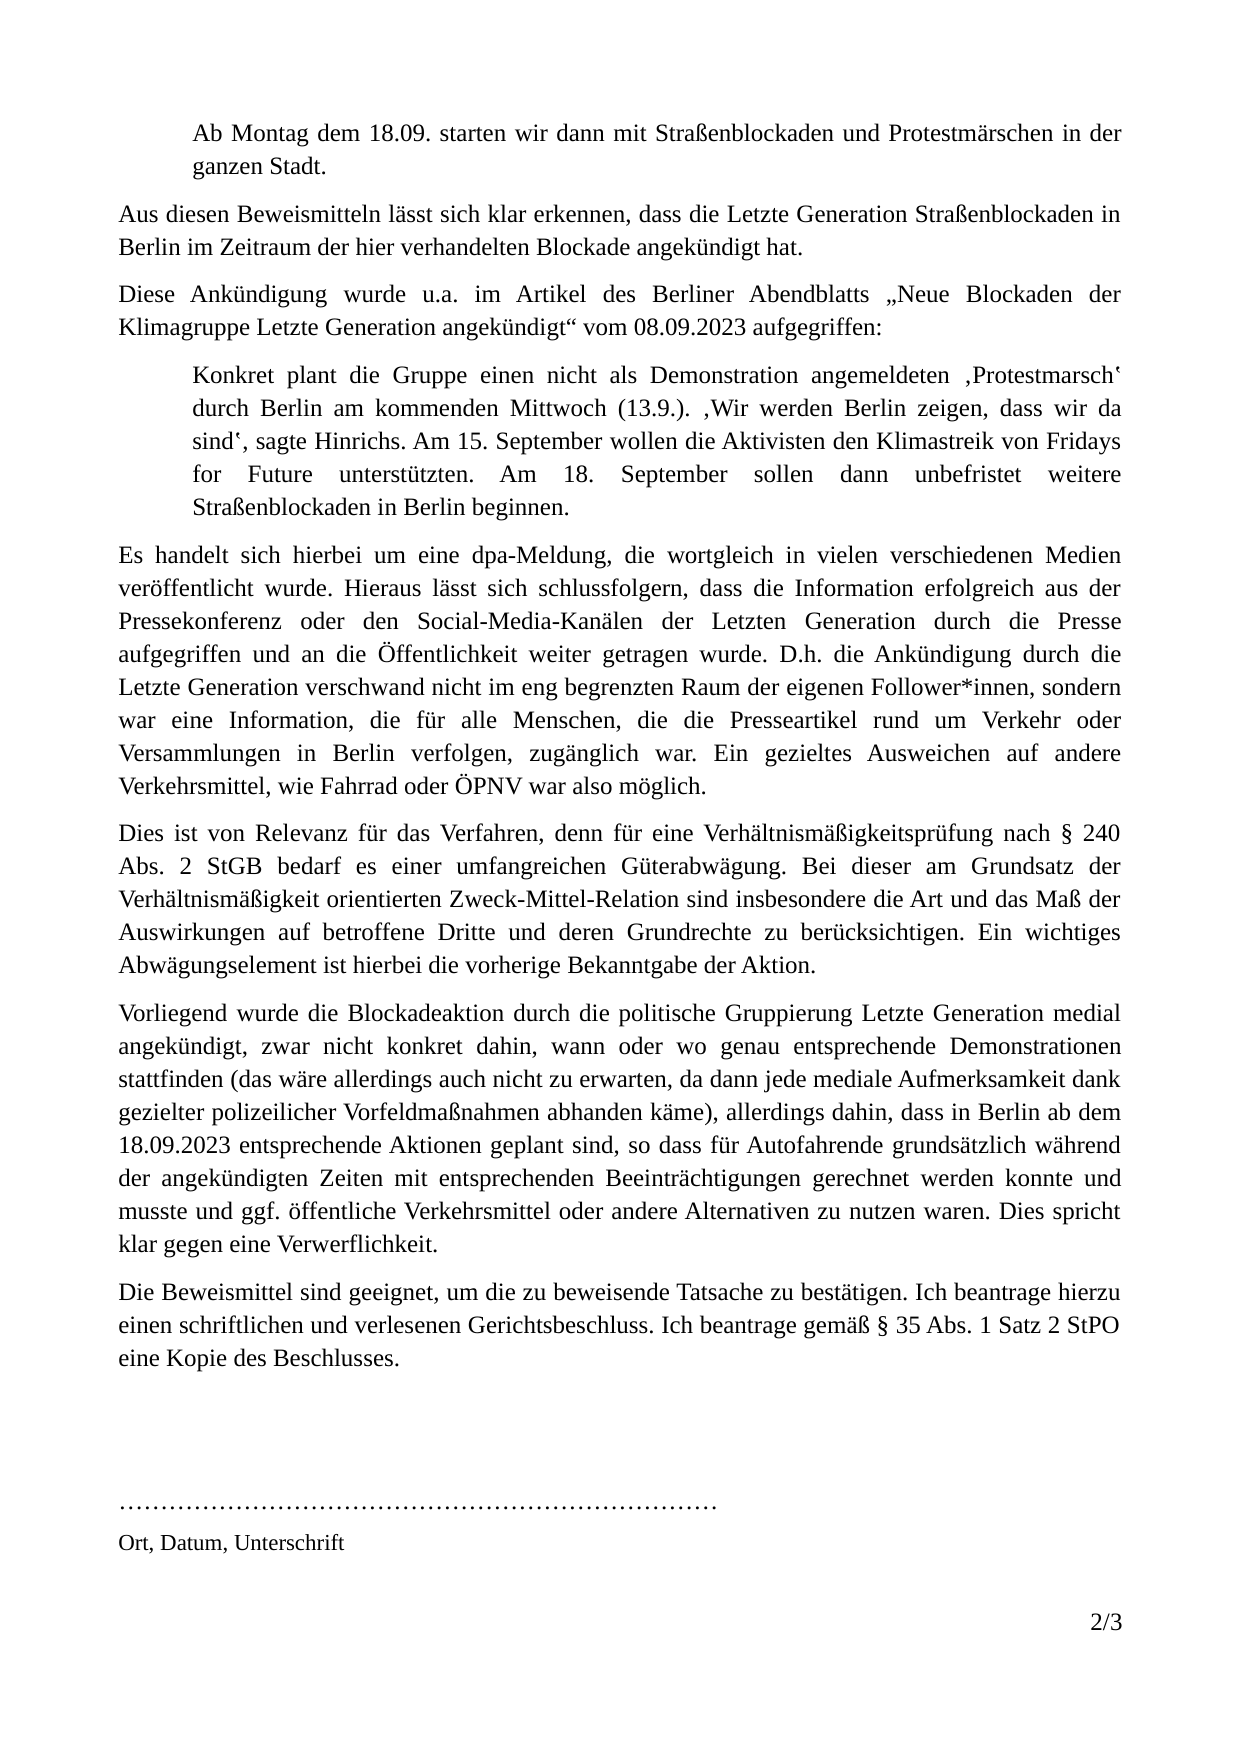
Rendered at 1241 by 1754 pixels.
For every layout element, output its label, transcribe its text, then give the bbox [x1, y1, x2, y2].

text Konkret plant die Gruppe einen nicht als Demonstration angemeldeten ‚Protestmarsch‛ durch Berlin am kommenden Mittwoch (13.9.). ‚Wir werden Berlin zeigen, dass wir da sind‛, sagte Hinrichs. Am 15. September wollen die Aktivisten den Klimastreik von Fridays for Future unterstützten. Am 18. September sollen dann unbefristet weitere Straßenblockaden in Berlin beginnen. [192, 360, 1122, 521]
text ……………………………………………………………… [118, 1486, 1122, 1514]
text Aus diesen Beweismitteln lässt sich klar erkennen, dass die Letzte Generation Straßenblockaden in Berlin im Zeitraum der hier verhandelten Blockade angekündigt hat. [118, 199, 1122, 261]
text Vorliegend wurde die Blockadeaktion durch die politische Gruppierung Letzte Generation medial angekündigt, zwar nicht konkret dahin, wann oder wo genau entsprechende Demonstrationen stattfinden (das wäre allerdings auch nicht zu erwarten, da dann jede mediale Aufmerksamkeit dank gezielter polizeilicher Vorfeldmaßnahmen abhanden käme), allerdings dahin, dass in Berlin ab dem 18.09.2023 entsprechende Aktionen geplant sind, so dass für Autofahrende grundsätzlich während der angekündigten Zeiten mit entsprechenden Beeinträchtigungen gerechnet werden konnte und musste und ggf. öffentliche Verkehrsmittel oder andere Alternativen zu nutzen waren. Dies spricht klar gegen eine Verwerflichkeit. [118, 998, 1122, 1258]
text Es handelt sich hierbei um eine dpa-Meldung, die wortgleich in vielen verschiedenen Medien veröffentlicht wurde. Hieraus lässt sich schlussfolgern, dass die Information erfolgreich aus der Pressekonferenz oder den Social-Media-Kanälen der Letzten Generation durch die Presse aufgegriffen und an die Öffentlichkeit weiter getragen wurde. D.h. die Ankündigung durch die Letzte Generation verschwand nicht im eng begrenzten Raum der eigenen Follower*innen, sondern war eine Information, die für alle Menschen, die die Presseartikel rund um Verkehr oder Versammlungen in Berlin verfolgen, zugänglich war. Ein gezieltes Ausweichen auf andere Verkehrsmittel, wie Fahrrad oder ÖPNV war also möglich. [118, 540, 1122, 799]
text Diese Ankündigung wurde u.a. im Artikel des Berliner Abendblatts „Neue Blockaden der Klimagruppe Letzte Generation angekündigt“ vom 08.09.2023 aufgegriffen: [118, 279, 1122, 341]
text Die Beweismittel sind geeignet, um die zu beweisende Tatsache zu bestätigen. Ich beantrage hierzu einen schriftlichen und verlesenen Gerichtsbeschluss. Ich beantrage gemäß § 35 Abs. 1 Satz 2 StPO eine Kopie des Beschlusses. [118, 1277, 1122, 1372]
text Dies ist von Relevanz für das Verfahren, denn für eine Verhältnismäßigkeitsprüfung nach § 240 Abs. 2 StGB bedarf es einer umfangreichen Güterabwägung. Bei dieser am Grundsatz der Verhältnismäßigkeit orientierten Zweck-Mittel-Relation sind insbesondere die Art und das Maß der Auswirkungen auf betroffene Dritte und deren Grundrechte zu berücksichtigen. Ein wichtiges Abwägungselement ist hierbei die vorherige Bekanntgabe der Aktion. [118, 818, 1122, 979]
text Ort, Datum, Unterschrift [118, 1529, 1122, 1555]
text Ab Montag dem 18.09. starten wir dann mit Straßenblockaden und Protestmärschen in der ganzen Stadt. [192, 118, 1122, 180]
